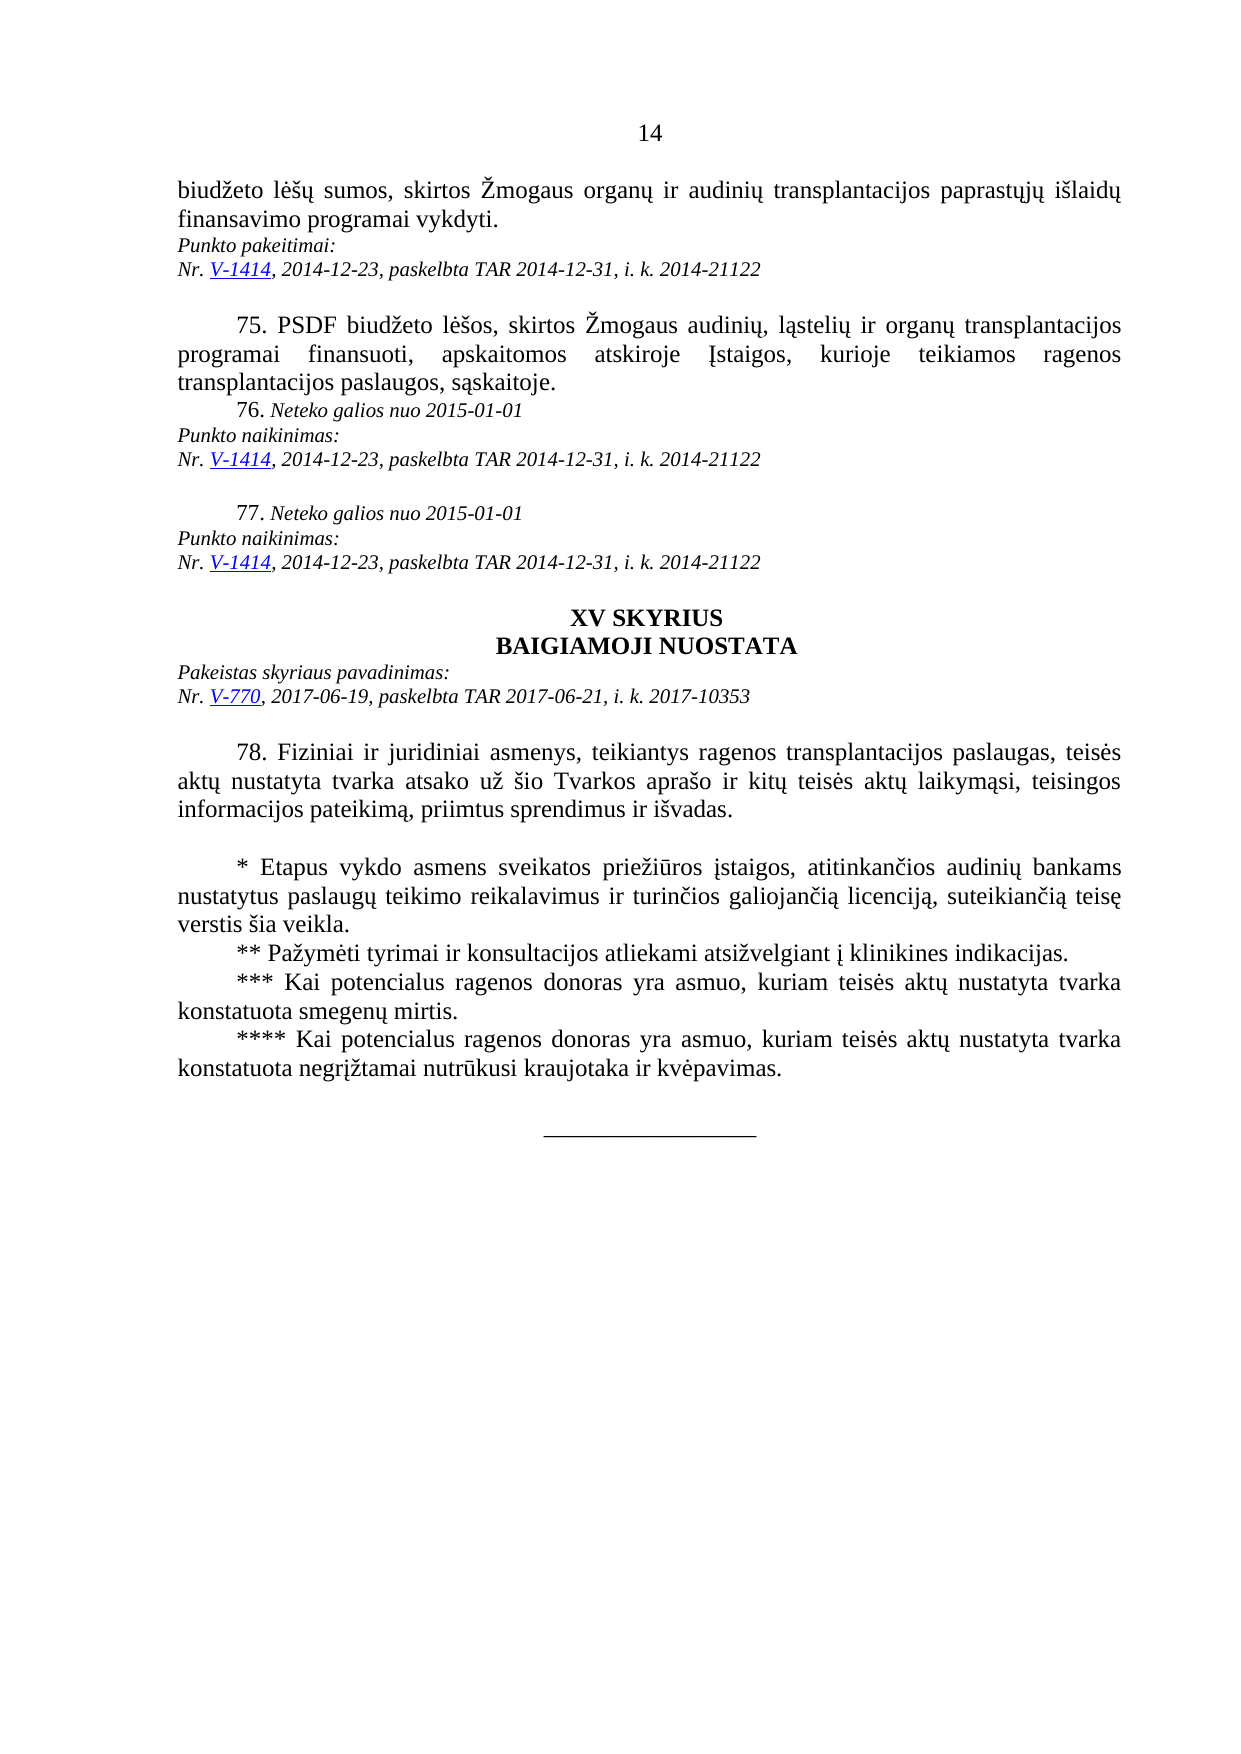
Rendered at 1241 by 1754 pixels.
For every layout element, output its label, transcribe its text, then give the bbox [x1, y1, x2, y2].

text 78. Fiziniai ir juridiniai asmenys, teikiantys ragenos transplantacijos paslaugas, teisės aktų nustatyta tvarka atsako už šio Tvarkos aprašo ir kitų teisės aktų laikymąsi, teisingos informacijos pateikimą, priimtus sprendimus ir išvadas. [177, 737, 1122, 823]
text Punkto pakeitimai: [177, 233, 1122, 257]
text biudžeto lėšų sumos, skirtos Žmogaus organų ir audinių transplantacijos paprastųjų išlaidų finansavimo programai vykdyti. [177, 176, 1122, 233]
text XV SKYRIUS BAIGIAMOJI NUOSTATA [177, 603, 1122, 660]
text 75. PSDF biudžeto lėšos, skirtos Žmogaus audinių, ląstelių ir organų transplantacijos programai finansuoti, apskaitomos atskiroje Įstaigos, kurioje teikiamos ragenos transplantacijos paslaugos, sąskaitoje. [177, 310, 1122, 396]
text 76. Neteko galios nuo 2015-01-01 [177, 396, 1122, 423]
text 77. Neteko galios nuo 2015-01-01 [177, 499, 1122, 526]
text Nr. V-770, 2017-06-19, paskelbta TAR 2017-06-21, i. k. 2017-10353 [177, 684, 1122, 708]
text Pakeistas skyriaus pavadinimas: [177, 660, 1122, 684]
text ** Pažymėti tyrimai ir konsultacijos atliekami atsižvelgiant į klinikines indikacijas. [177, 938, 1122, 967]
text *** Kai potencialus ragenos donoras yra asmuo, kuriam teisės aktų nustatyta tvarka konstatuota smegenų mirtis. [177, 967, 1122, 1024]
text Punkto naikinimas: [177, 526, 1122, 550]
text * Etapus vykdo asmens sveikatos priežiūros įstaigos, atitinkančios audinių bankams nustatytus paslaugų teikimo reikalavimus ir turinčios galiojančią licenciją, suteikiančią teisę verstis šia veikla. [177, 852, 1122, 938]
text Nr. V-1414, 2014-12-23, paskelbta TAR 2014-12-31, i. k. 2014-21122 [177, 550, 1122, 574]
text Nr. V-1414, 2014-12-23, paskelbta TAR 2014-12-31, i. k. 2014-21122 [177, 257, 1122, 281]
text Punkto naikinimas: [177, 423, 1122, 447]
text _________________ [177, 1111, 1122, 1139]
text **** Kai potencialus ragenos donoras yra asmuo, kuriam teisės aktų nustatyta tvarka konstatuota negrįžtamai nutrūkusi kraujotaka ir kvėpavimas. [177, 1024, 1122, 1082]
text Nr. V-1414, 2014-12-23, paskelbta TAR 2014-12-31, i. k. 2014-21122 [177, 447, 1122, 471]
